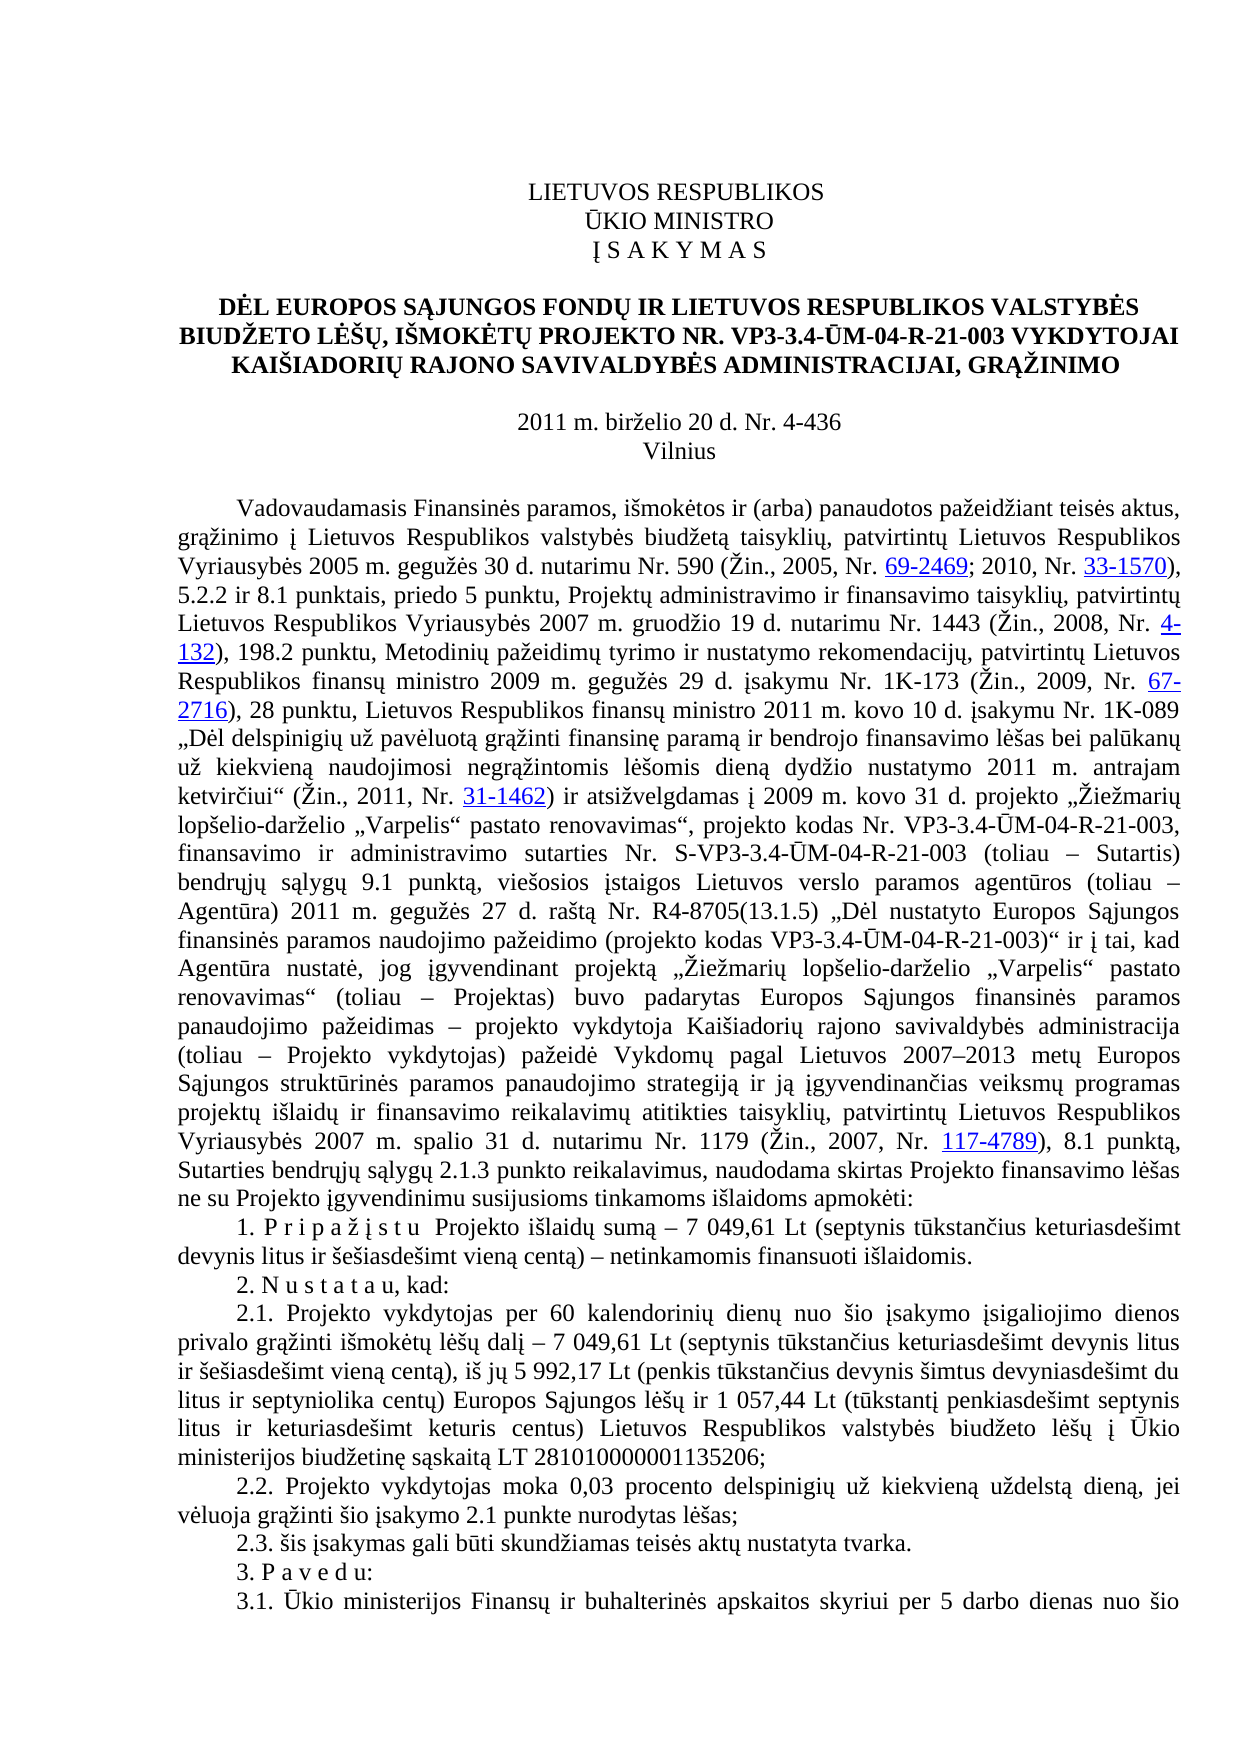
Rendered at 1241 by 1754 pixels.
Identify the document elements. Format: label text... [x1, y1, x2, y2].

text 2.3. šis įsakymas gali būti skundžiamas teisės aktų nustatyta tvarka. [177, 1528, 1181, 1557]
text LIETUVOS RESPUBLIKOS [177, 177, 1181, 206]
text ĮSAKYMAS [177, 235, 1181, 263]
text 3.1. Ūkio ministerijos Finansų ir buhalterinės apskaitos skyriui per 5 darbo dienas nuo šio [177, 1586, 1181, 1615]
text 2.2. Projekto vykdytojas moka 0,03 procento delspinigių už kiekvieną uždelstą dieną, jei vėluoja grąžinti šio įsakymo 2.1 punkte nurodytas lėšas; [177, 1471, 1181, 1528]
text 1. Pripažįstu Projekto išlaidų sumą – 7 049,61 Lt (septynis tūkstančius keturiasdešimt devynis litus ir šešiasdešimt vieną centą) – netinkamomis finansuoti išlaidomis. [177, 1212, 1181, 1270]
text 3. Pavedu: [177, 1557, 1181, 1586]
text ŪKIO MINISTRO [177, 206, 1181, 235]
text 2. Nustatau, kad: [177, 1270, 1181, 1298]
text DĖL EUROPOS SĄJUNGOS fondų IR lietuvos respublikos valstybės biudžeto LĖŠŲ, IŠMOKĖTŲ PROJEKTO NR. VP3-3.4-ŪM-04-R-21-003 VYKDYTOJaI Kaišiadorių rajono savivaldybės administracijai, gRĄŽINIMO [177, 292, 1181, 378]
text 2.1. Projekto vykdytojas per 60 kalendorinių dienų nuo šio įsakymo įsigaliojimo dienos privalo grąžinti išmokėtų lėšų dalį – 7 049,61 Lt (septynis tūkstančius keturiasdešimt devynis litus ir šešiasdešimt vieną centą), iš jų 5 992,17 Lt (penkis tūkstančius devynis šimtus devyniasdešimt du litus ir septyniolika centų) Europos Sąjungos lėšų ir 1 057,44 Lt (tūkstantį penkiasdešimt septynis litus ir keturiasdešimt keturis centus) Lietuvos Respublikos valstybės biudžeto lėšų į Ūkio ministerijos biudžetinę sąskaitą LT 281010000001135206; [177, 1298, 1181, 1471]
text Vilnius [177, 436, 1181, 465]
text Vadovaudamasis Finansinės paramos, išmokėtos ir (arba) panaudotos pažeidžiant teisės aktus, grąžinimo į Lietuvos Respublikos valstybės biudžetą taisyklių, patvirtintų Lietuvos Respublikos Vyriausybės 2005 m. gegužės 30 d. nutarimu Nr. 590 (Žin., 2005, Nr. 69-2469; 2010, Nr. 33-1570), 5.2.2 ir 8.1 punktais, priedo 5 punktu, Projektų administravimo ir finansavimo taisyklių, patvirtintų Lietuvos Respublikos Vyriausybės 2007 m. gruodžio 19 d. nutarimu Nr. 1443 (Žin., 2008, Nr. 4-132), 198.2 punktu, Metodinių pažeidimų tyrimo ir nustatymo rekomendacijų, patvirtintų Lietuvos Respublikos finansų ministro 2009 m. gegužės 29 d. įsakymu Nr. 1K-173 (Žin., 2009, Nr. 67-2716), 28 punktu, Lietuvos Respublikos finansų ministro 2011 m. kovo 10 d. įsakymu Nr. 1K-089 „Dėl delspinigių už pavėluotą grąžinti finansinę paramą ir bendrojo finansavimo lėšas bei palūkanų už kiekvieną naudojimosi negrąžintomis lėšomis dieną dydžio nustatymo 2011 m. antrajam ketvirčiui“ (Žin., 2011, Nr. 31-1462) ir atsižvelgdamas į 2009 m. kovo 31 d. projekto „Žiežmarių lopšelio-darželio „Varpelis“ pastato renovavimas“, projekto kodas Nr. VP3-3.4-ŪM-04-R-21-003, finansavimo ir administravimo sutarties Nr. S-VP3-3.4-ŪM-04-R-21-003 (toliau – Sutartis) bendrųjų sąlygų 9.1 punktą, viešosios įstaigos Lietuvos verslo paramos agentūros (toliau – Agentūra) 2011 m. gegužės 27 d. raštą Nr. R4-8705(13.1.5) „Dėl nustatyto Europos Sąjungos finansinės paramos naudojimo pažeidimo (projekto kodas VP3-3.4-ŪM-04-R-21-003)“ ir į tai, kad Agentūra nustatė, jog įgyvendinant projektą „Žiežmarių lopšelio-darželio „Varpelis“ pastato renovavimas“ (toliau – Projektas) buvo padarytas Europos Sąjungos finansinės paramos panaudojimo pažeidimas – projekto vykdytoja Kaišiadorių rajono savivaldybės administracija (toliau – Projekto vykdytojas) pažeidė Vykdomų pagal Lietuvos 2007–2013 metų Europos Sąjungos struktūrinės paramos panaudojimo strategiją ir ją įgyvendinančias veiksmų programas projektų išlaidų ir finansavimo reikalavimų atitikties taisyklių, patvirtintų Lietuvos Respublikos Vyriausybės 2007 m. spalio 31 d. nutarimu Nr. 1179 (Žin., 2007, Nr. 117-4789), 8.1 punktą, Sutarties bendrųjų sąlygų 2.1.3 punkto reikalavimus, naudodama skirtas Projekto finansavimo lėšas ne su Projekto įgyvendinimu susijusioms tinkamoms išlaidoms apmokėti: [177, 493, 1181, 1212]
text 2011 m. birželio 20 d. Nr. 4-436 [177, 407, 1181, 436]
